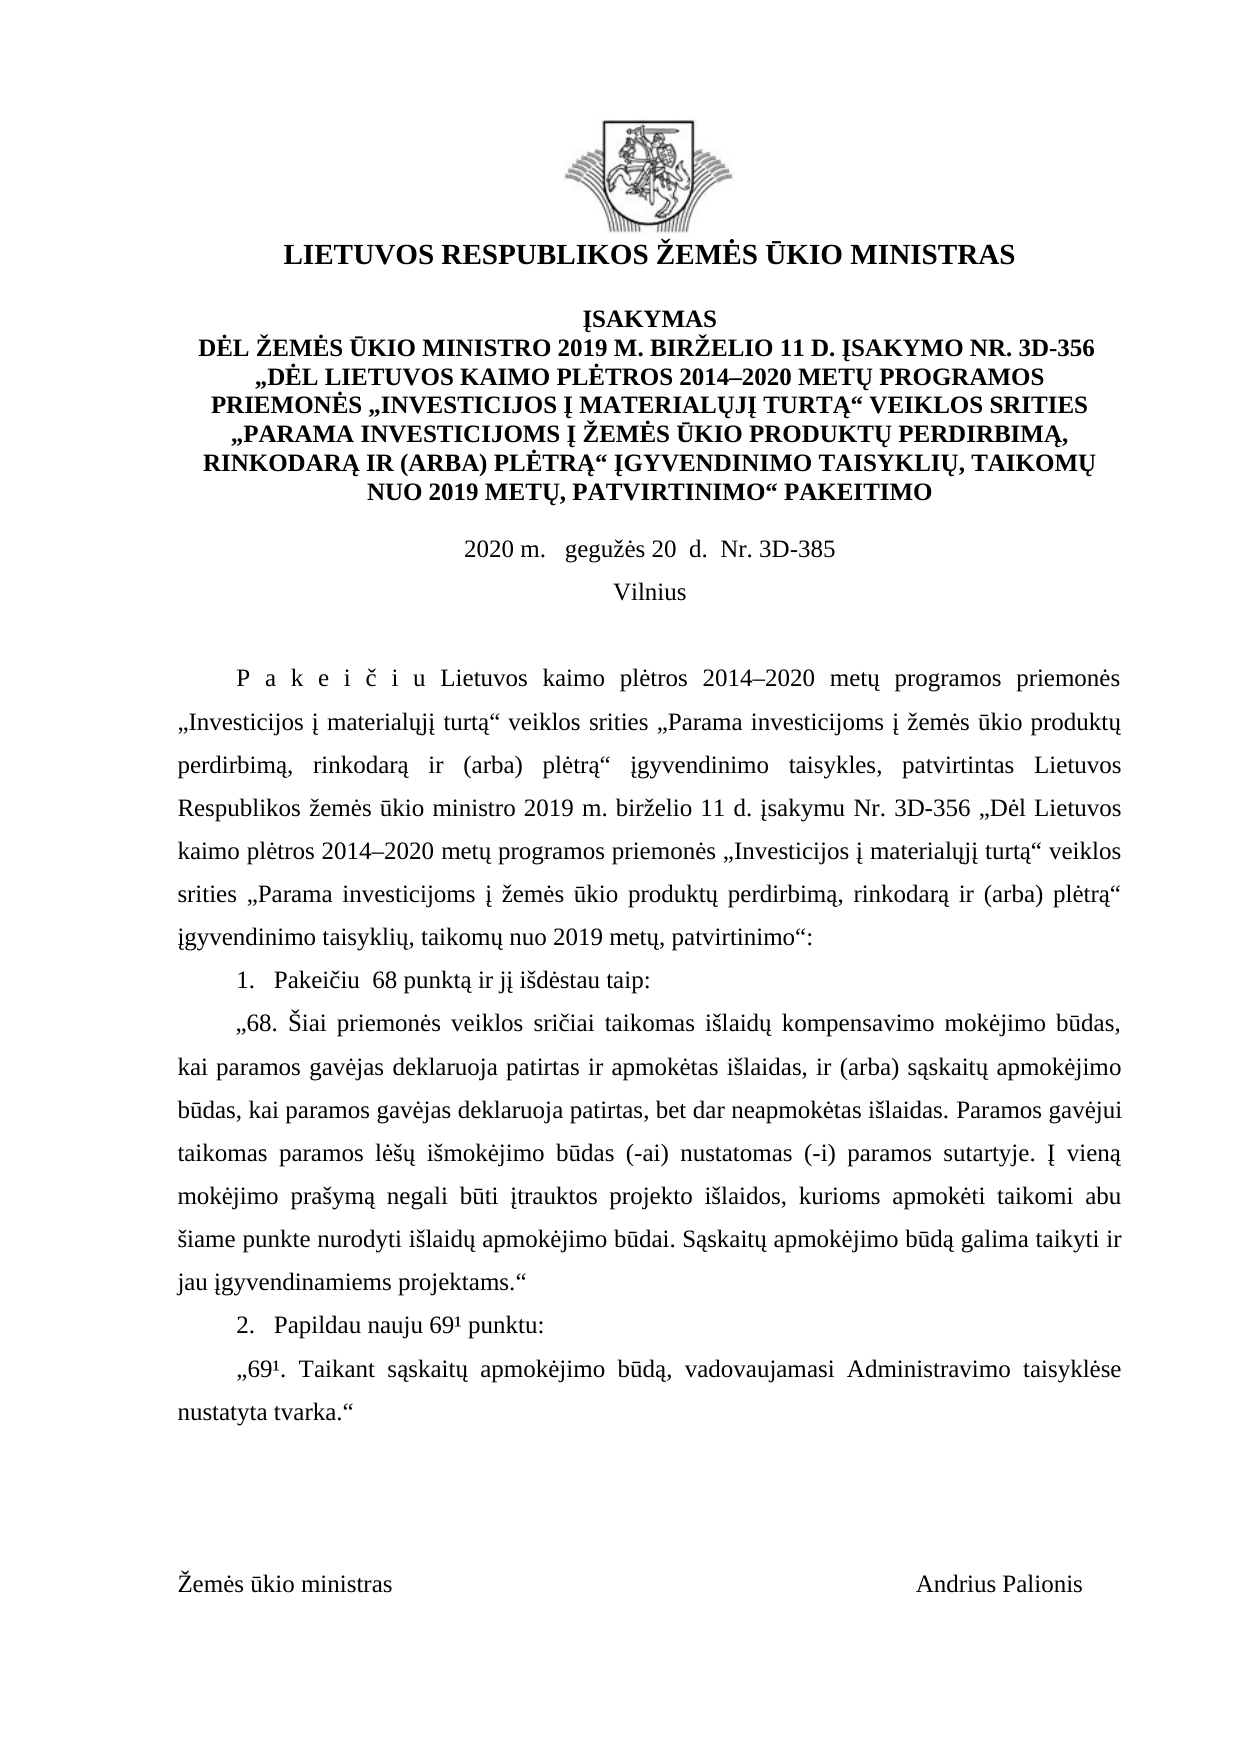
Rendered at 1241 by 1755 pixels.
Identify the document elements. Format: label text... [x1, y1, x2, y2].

text 1. Pakeičiu 68 punktą ir jį išdėstau taip: [236, 965, 1122, 994]
text Vilnius [177, 577, 1122, 606]
text „69¹. Taikant sąskaitų apmokėjimo būdą, vadovaujamasi Administravimo taisyklėse nustatyta tvarka.“ [177, 1354, 1122, 1426]
text „68. Šiai priemonės veiklos sričiai taikomas išlaidų kompensavimo mokėjimo būdas, kai paramos gavėjas deklaruoja patirtas ir apmokėtas išlaidas, ir (arba) sąskaitų apmokėjimo būdas, kai paramos gavėjas deklaruoja patirtas, bet dar neapmokėtas išlaidas. Paramos gavėjui taikomas paramos lėšų išmokėjimo būdas (-ai) nustatomas (-i) paramos sutartyje. Į vieną mokėjimo prašymą negali būti įtrauktos projekto išlaidos, kurioms apmokėti taikomi abu šiame punkte nurodyti išlaidų apmokėjimo būdai. Sąskaitų apmokėjimo būdą galima taikyti ir jau įgyvendinamiems projektams.“ [177, 1008, 1122, 1296]
text 2. Papildau nauju 69¹ punktu: [236, 1311, 1122, 1339]
text 2020 m. gegužės 20 d. Nr. 3D-385 [177, 534, 1122, 563]
text LIETUVOS RESPUBLIKOS ŽEMĖS ŪKIO MINISTRAS [177, 237, 1122, 271]
text Žemės ūkio ministras Andrius Palionis [177, 1569, 1122, 1598]
text dėl žemės ūkio ministro 2019 m. birželio 11 d. įsakymo nr. 3d-356 [177, 333, 1122, 362]
text „dėl lietuvos kaimo plėtros 2014–2020 metų programos PRIEMONĖS „INVESTICIJOS Į MATERIALŲJĮ TURTĄ“ VEIKLOS SRITIES „PARAMA INVESTICIJOMS Į ŽEMĖS ŪKIO PRODUKTŲ PERDIRBIMĄ, RINKODARĄ IR (ARBA) PLĖTRĄ“ ĮGYVENDINIMO TAISYKLIŲ, TAIKOMŲ NUO 2019 METŲ, PATVIRTINIMO“ PAKEITIMO [177, 362, 1122, 505]
text ĮSAKYMAS [177, 304, 1122, 333]
text P a k e i č i u Lietuvos kaimo plėtros 2014–2020 metų programos priemonės „Investicijos į materialųjį turtą“ veiklos srities „Parama investicijoms į žemės ūkio produktų perdirbimą, rinkodarą ir (arba) plėtrą“ įgyvendinimo taisykles, patvirtintas Lietuvos Respublikos žemės ūkio ministro 2019 m. birželio 11 d. įsakymu Nr. 3D-356 „Dėl Lietuvos kaimo plėtros 2014–2020 metų programos priemonės „Investicijos į materialųjį turtą“ veiklos srities „Parama investicijoms į žemės ūkio produktų perdirbimą, rinkodarą ir (arba) plėtrą“ įgyvendinimo taisyklių, taikomų nuo 2019 metų, patvirtinimo“: [177, 663, 1122, 951]
